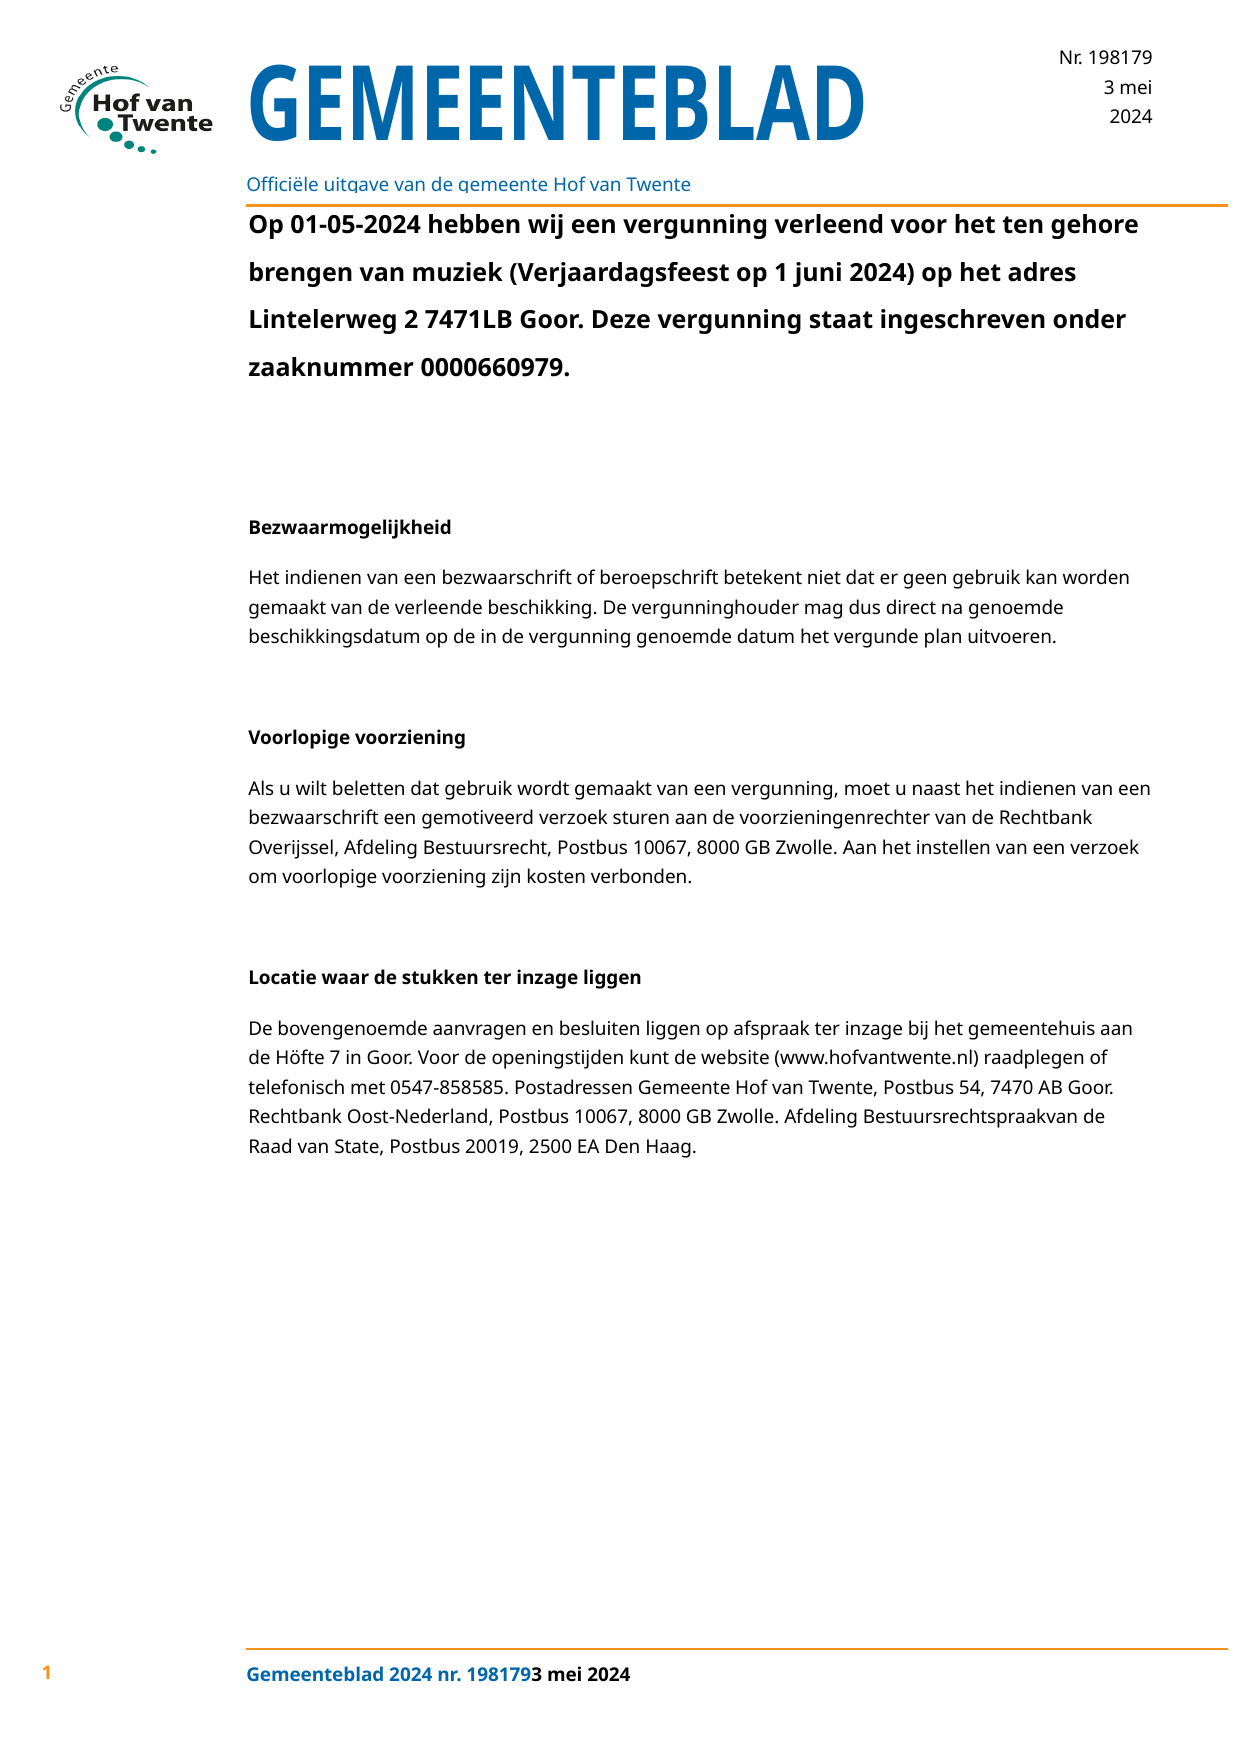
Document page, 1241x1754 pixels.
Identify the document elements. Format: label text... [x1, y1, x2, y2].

text Als u wilt beletten dat gebruik wordt gemaakt van een vergunning, moet u naast het indienen van een bezwaarschrift een gemotiveerd verzoek sturen aan de voorzieningenrechter van de Rechtbank Overijssel, Afdeling Bestuursrecht, Postbus 10067, 8000 GB Zwolle. Aan het instellen van een verzoek om voorlopige voorziening zijn kosten verbonden. [248, 775, 1152, 889]
picture [41, 47, 231, 172]
text Voorlopige voorziening [248, 724, 1152, 750]
text Locatie waar de stukken ter inzage liggen [248, 964, 1152, 990]
text Op 01-05-2024 hebben wij een vergunning verleend voor het ten gehore brengen van muziek (Verjaardagsfeest op 1 juni 2024) op het adres Lintelerweg 2 7471LB Goor. Deze vergunning staat ingeschreven onder zaaknummer 0000660979. [248, 207, 1152, 384]
text Bezwaarmogelijkheid [248, 514, 1152, 540]
text De bovengenoemde aanvragen en besluiten liggen op afspraak ter inzage bij het gemeentehuis aan de Höfte 7 in Goor. Voor de openingstijden kunt de website (www.hofvantwente.nl) raadplegen of telefonisch met 0547-858585. Postadressen Gemeente Hof van Twente, Postbus 54, 7470 AB Goor. Rechtbank Oost-Nederland, Postbus 10067, 8000 GB Zwolle. Afdeling Bestuursrechtspraakvan de Raad van State, Postbus 20019, 2500 EA Den Haag. [248, 1015, 1152, 1159]
text Het indienen van een bezwaarschrift of beroepschrift betekent niet dat er geen gebruik kan worden gemaakt van de verleende beschikking. De vergunninghouder mag dus direct na genoemde beschikkingsdatum op de in de vergunning genoemde datum het vergunde plan uitvoeren. [248, 564, 1152, 649]
